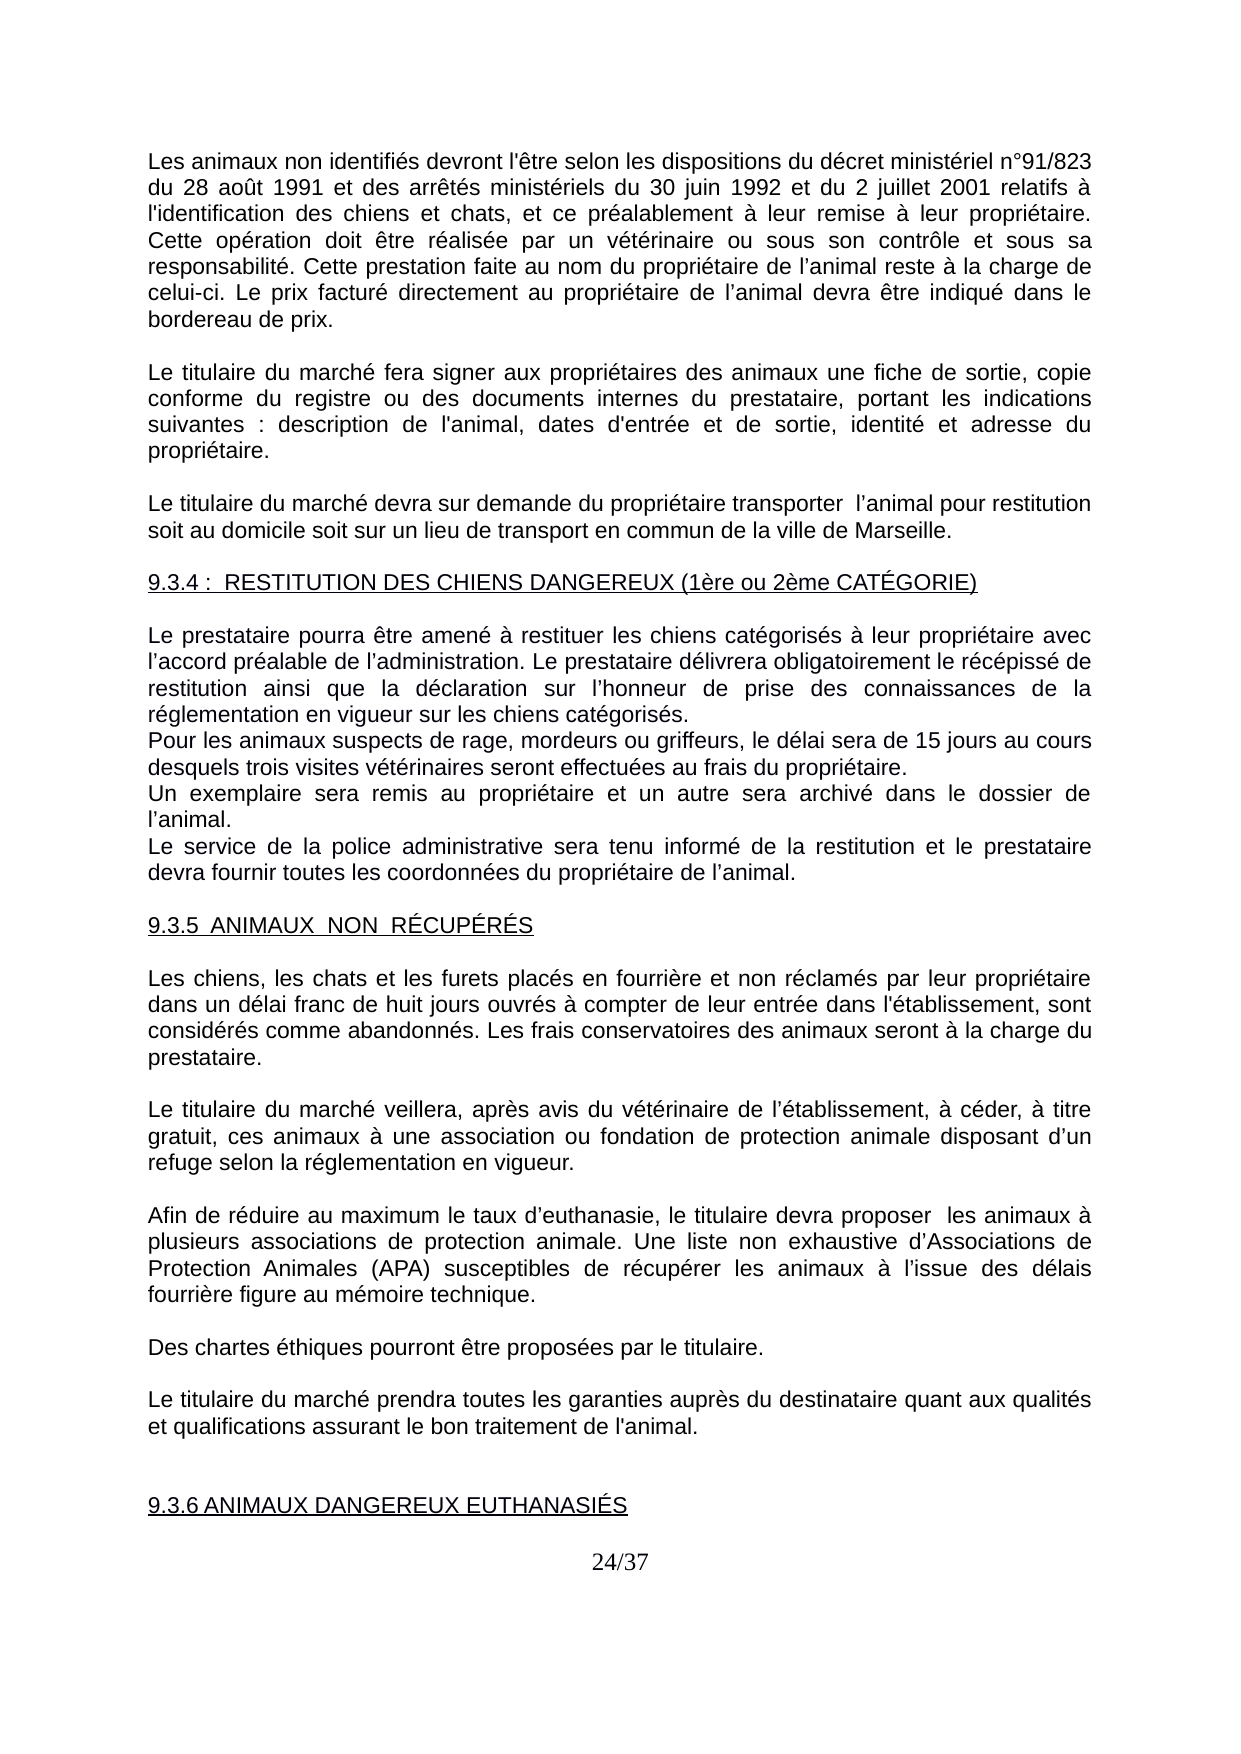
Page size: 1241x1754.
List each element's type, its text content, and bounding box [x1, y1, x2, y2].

text Le titulaire du marché prendra toutes les garanties auprès du destinataire quant aux qualités et qualifications assurant le bon traitement de l'animal. [148, 1386, 1093, 1439]
text Le titulaire du marché devra sur demande du propriétaire transporter l’animal pour restitution soit au domicile soit sur un lieu de transport en commun de la ville de Marseille. [148, 490, 1093, 543]
text 9.3.6 ANIMAUX DANGEREUX EUTHANASIÉS [148, 1492, 1093, 1518]
text Le prestataire pourra être amené à restituer les chiens catégorisés à leur propriétaire avec l’accord préalable de l’administration. Le prestataire délivrera obligatoirement le récépissé de restitution ainsi que la déclaration sur l’honneur de prise des connaissances de la réglementation en vigueur sur les chiens catégorisés. [148, 622, 1093, 727]
text Afin de réduire au maximum le taux d’euthanasie, le titulaire devra proposer les animaux à plusieurs associations de protection animale. Une liste non exhaustive d’Associations de Protection Animales (APA) susceptibles de récupérer les animaux à l’issue des délais fourrière figure au mémoire technique. [148, 1202, 1093, 1307]
text Pour les animaux suspects de rage, mordeurs ou griffeurs, le délai sera de 15 jours au cours desquels trois visites vétérinaires seront effectuées au frais du propriétaire. [148, 727, 1093, 780]
text Le titulaire du marché veillera, après avis du vétérinaire de l’établissement, à céder, à titre gratuit, ces animaux à une association ou fondation de protection animale disposant d’un refuge selon la réglementation en vigueur. [148, 1096, 1093, 1175]
text Le service de la police administrative sera tenu informé de la restitution et le prestataire devra fournir toutes les coordonnées du propriétaire de l’animal. [148, 833, 1093, 886]
text Les chiens, les chats et les furets placés en fourrière et non réclamés par leur propriétaire dans un délai franc de huit jours ouvrés à compter de leur entrée dans l'établissement, sont considérés comme abandonnés. Les frais conservatoires des animaux seront à la charge du prestataire. [148, 964, 1093, 1070]
text Un exemplaire sera remis au propriétaire et un autre sera archivé dans le dossier de l’animal. [148, 780, 1093, 833]
text Les animaux non identifiés devront l'être selon les dispositions du décret ministériel n°91/823 du 28 août 1991 et des arrêtés ministériels du 30 juin 1992 et du 2 juillet 2001 relatifs à l'identification des chiens et chats, et ce préalablement à leur remise à leur propriétaire. Cette opération doit être réalisée par un vétérinaire ou sous son contrôle et sous sa responsabilité. Cette prestation faite au nom du propriétaire de l’animal reste à la charge de celui-ci. Le prix facturé directement au propriétaire de l’animal devra être indiqué dans le bordereau de prix. [148, 148, 1093, 332]
text 9.3.4 : RESTITUTION DES CHIENS DANGEREUX (1ère ou 2ème CATÉGORIE) [148, 569, 1093, 596]
text 9.3.5 ANIMAUX NON RÉCUPÉRÉS [148, 912, 1093, 938]
text Des chartes éthiques pourront être proposées par le titulaire. [148, 1333, 1093, 1360]
text Le titulaire du marché fera signer aux propriétaires des animaux une fiche de sortie, copie conforme du registre ou des documents internes du prestataire, portant les indications suivantes : description de l'animal, dates d'entrée et de sortie, identité et adresse du propriétaire. [148, 358, 1093, 464]
